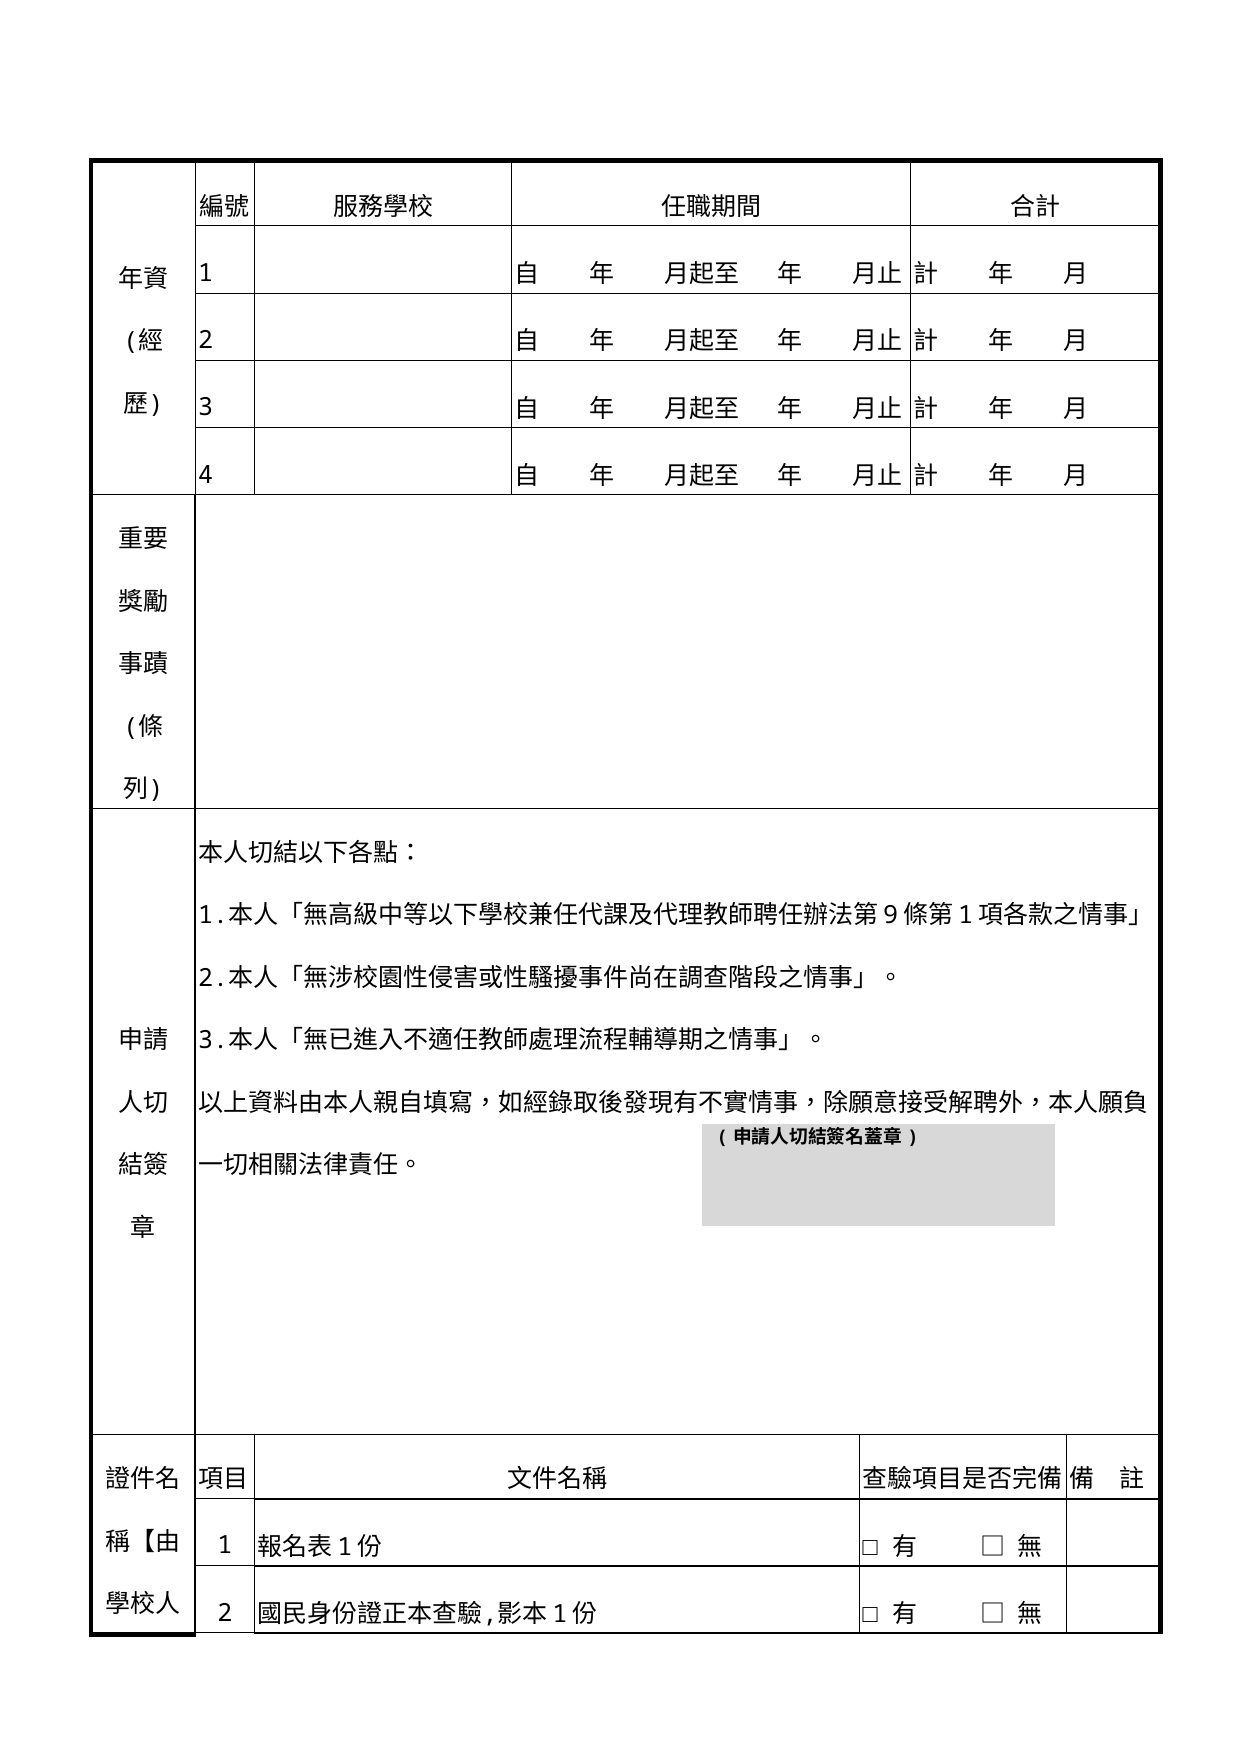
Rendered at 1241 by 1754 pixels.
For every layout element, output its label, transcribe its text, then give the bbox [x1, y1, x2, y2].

table_header 合計 [911, 163, 1158, 225]
table_cell 計 年 月 [911, 226, 1158, 293]
table_cell 2 [196, 294, 254, 360]
table_cell 本人切結以下各點： 1.本人「無高級中等以下學校兼任代課及代理教師聘任辦法第9條第1項各款之情事」 2.本人「無涉校園性侵害或性騷擾事件尚在調查階段之情事」。 3.本人「無已進入不適任教師處理流程輔導期之情事」。 以上資料由本人親自填寫，如經錄取後發現有不實情事，除願意接受解聘外，本人願負一切相關法律責任。 [196, 809, 1158, 1434]
table_cell 備 註 [1067, 1435, 1158, 1498]
table_cell 重要獎勵事蹟(條列) [93, 495, 194, 808]
table_cell 報名表1份 [255, 1500, 859, 1565]
table_cell [255, 226, 511, 293]
table_cell [255, 294, 511, 360]
table_cell 國民身份證正本查驗,影本1份 [255, 1567, 859, 1632]
table_cell 文件名稱 [255, 1435, 859, 1498]
table_cell 1 [196, 1499, 254, 1565]
table_cell 項目 [196, 1435, 254, 1498]
table_cell □ 有 □ 無 [860, 1567, 1066, 1632]
table_cell 查驗項目是否完備 [860, 1435, 1066, 1498]
table_cell [255, 361, 511, 427]
table_cell 自 年 月起至 年 月止 [512, 294, 910, 360]
table_header 服務學校 [255, 163, 511, 225]
table_cell 自 年 月起至 年 月止 [512, 226, 910, 293]
table_cell 證件名稱【由學校人員查填】 [93, 1435, 194, 1632]
table_cell [196, 495, 1158, 808]
table_header 任職期間 [512, 163, 910, 225]
table_cell 申請人切結簽章 [93, 809, 194, 1434]
table_cell □ 有 □ 無 [860, 1500, 1066, 1565]
table_cell 自 年 月起至 年 月止 [512, 428, 910, 494]
table_cell [1067, 1500, 1158, 1565]
table_cell 4 [196, 428, 254, 494]
table_cell 1 [196, 226, 254, 293]
table_cell 2 [196, 1566, 254, 1632]
table_header 編號 [196, 163, 254, 225]
table_header 年資(經歷) [93, 163, 195, 494]
table_cell 計 年 月 [911, 361, 1158, 427]
table_cell 3 [196, 361, 254, 427]
table_cell 自 年 月起至 年 月止 [512, 361, 910, 427]
table_cell [1067, 1567, 1158, 1632]
table_cell 計 年 月 [911, 294, 1158, 360]
table_cell [255, 428, 511, 494]
table_cell 計 年 月 [911, 428, 1158, 494]
